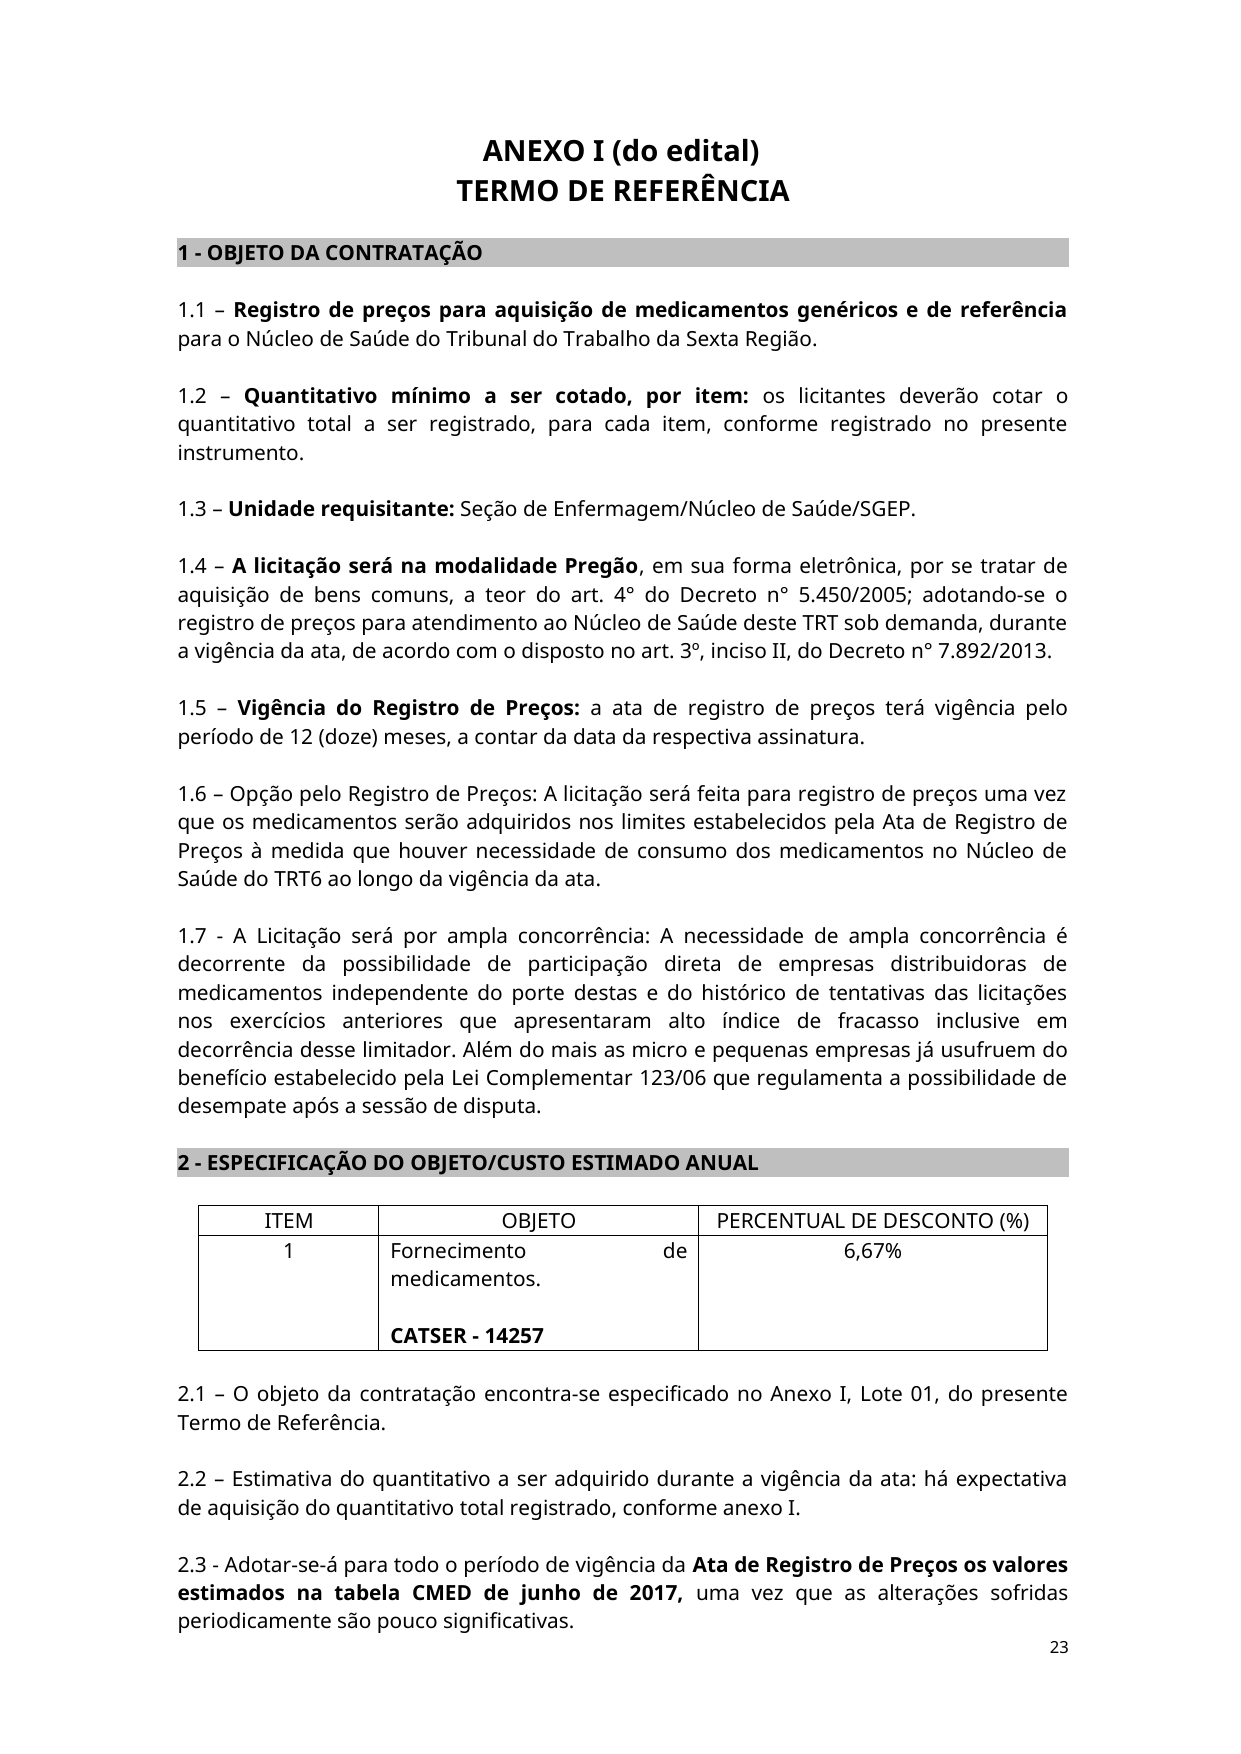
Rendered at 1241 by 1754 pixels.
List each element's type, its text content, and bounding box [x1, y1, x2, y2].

table_header PERCENTUAL DE DESCONTO (%) [699, 1206, 1047, 1235]
text 2.2 – Estimativa do quantitativo a ser adquirido durante a vigência da ata: há expectativa de aquisição do quantitativo total registrado, conforme anexo I. [177, 1464, 1069, 1521]
text 1.6 – Opção pelo Registro de Preços: A licitação será feita para registro de preços uma vez que os medicamentos serão adquiridos nos limites estabelecidos pela Ata de Registro de Preços à medida que houver necessidade de consumo dos medicamentos no Núcleo de Saúde do TRT6 ao longo da vigência da ata. [177, 779, 1069, 893]
text 1.2 – Quantitativo mínimo a ser cotado, por item: os licitantes deverão cotar o quantitativo total a ser registrado, para cada item, conforme registrado no presente instrumento. [177, 381, 1069, 466]
table_cell 6,67% [699, 1236, 1047, 1350]
text 1.3 – Unidade requisitante: Seção de Enfermagem/Núcleo de Saúde/SGEP. [177, 494, 1069, 523]
text TERMO DE REFERÊNCIA [177, 170, 1069, 210]
text 1.4 – A licitação será na modalidade Pregão, em sua forma eletrônica, por se tratar de aquisição de bens comuns, a teor do art. 4° do Decreto n° 5.450/2005; adotando-se o registro de preços para atendimento ao Núcleo de Saúde deste TRT sob demanda, durante a vigência da ata, de acordo com o disposto no art. 3º, inciso II, do Decreto n° 7.892/2013. [177, 551, 1069, 665]
text 1.7 - A Licitação será por ampla concorrência: A necessidade de ampla concorrência é decorrente da possibilidade de participação direta de empresas distribuidoras de medicamentos independente do porte destas e do histórico de tentativas das licitações nos exercícios anteriores que apresentaram alto índice de fracasso inclusive em decorrência desse limitador. Além do mais as micro e pequenas empresas já usufruem do benefício estabelecido pela Lei Complementar 123/06 que regulamenta a possibilidade de desempate após a sessão de disputa. [177, 921, 1069, 1120]
text 2.3 - Adotar-se-á para todo o período de vigência da Ata de Registro de Preços os valores estimados na tabela CMED de junho de 2017, uma vez que as alterações sofridas periodicamente são pouco significativas. [177, 1550, 1069, 1635]
text 2.1 – O objeto da contratação encontra-se especificado no Anexo I, Lote 01, do presente Termo de Referência. [177, 1379, 1069, 1436]
text 2 - ESPECIFICAÇÃO DO OBJETO/CUSTO ESTIMADO ANUAL [177, 1148, 1069, 1177]
table_cell 1 [199, 1236, 378, 1350]
table_header OBJETO [379, 1206, 698, 1235]
text 1.5 – Vigência do Registro de Preços: a ata de registro de preços terá vigência pelo período de 12 (doze) meses, a contar da data da respectiva assinatura. [177, 693, 1069, 750]
text 1 - OBJETO DA CONTRATAÇÃO [177, 238, 1069, 267]
text ANEXO I (do edital) [177, 131, 1065, 170]
text 1.1 – Registro de preços para aquisição de medicamentos genéricos e de referência para o Núcleo de Saúde do Tribunal do Trabalho da Sexta Região. [177, 295, 1069, 352]
table_cell Fornecimento de medicamentos. CATSER - 14257 [379, 1236, 698, 1350]
table_header ITEM [199, 1206, 378, 1235]
